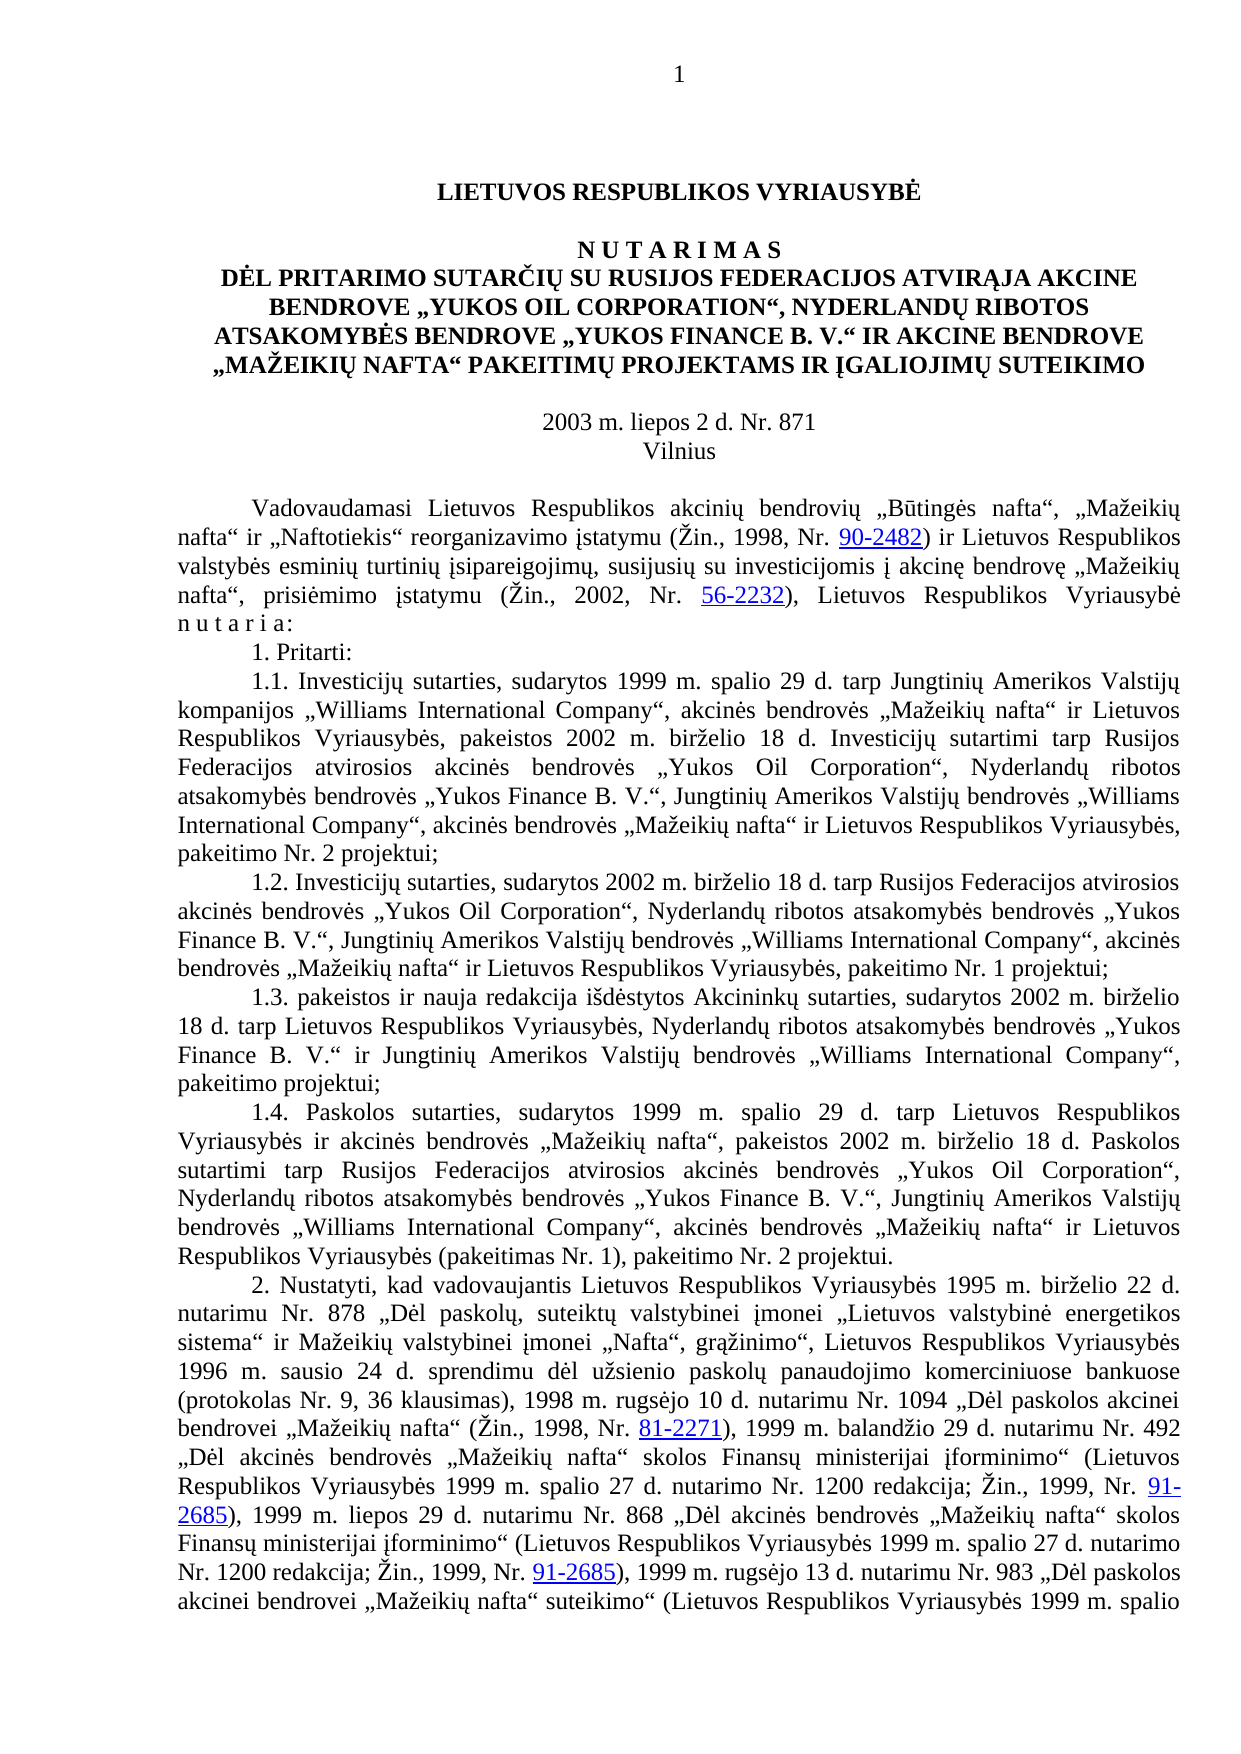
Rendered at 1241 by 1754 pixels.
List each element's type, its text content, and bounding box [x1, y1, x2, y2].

text LIETUVOS RESPUBLIKOS VYRIAUSYBĖ [177, 177, 1181, 206]
text 1.2. Investicijų sutarties, sudarytos 2002 m. birželio 18 d. tarp Rusijos Federacijos atvirosios akcinės bendrovės „Yukos Oil Corporation“, Nyderlandų ribotos atsakomybės bendrovės „Yukos Finance B. V.“, Jungtinių Amerikos Valstijų bendrovės „Williams International Company“, akcinės bendrovės „Mažeikių nafta“ ir Lietuvos Respublikos Vyriausybės, pakeitimo Nr. 1 projektui; [177, 867, 1181, 982]
text Vadovaudamasi Lietuvos Respublikos akcinių bendrovių „Būtingės nafta“, „Mažeikių nafta“ ir „Naftotiekis“ reorganizavimo įstatymu (Žin., 1998, Nr. 90-2482) ir Lietuvos Respublikos valstybės esminių turtinių įsipareigojimų, susijusių su investicijomis į akcinę bendrovę „Mažeikių nafta“, prisiėmimo įstatymu (Žin., 2002, Nr. 56-2232), Lietuvos Respublikos Vyriausybė nutaria: [177, 493, 1181, 637]
text 1.1. Investicijų sutarties, sudarytos 1999 m. spalio 29 d. tarp Jungtinių Amerikos Valstijų kompanijos „Williams International Company“, akcinės bendrovės „Mažeikių nafta“ ir Lietuvos Respublikos Vyriausybės, pakeistos 2002 m. birželio 18 d. Investicijų sutartimi tarp Rusijos Federacijos atvirosios akcinės bendrovės „Yukos Oil Corporation“, Nyderlandų ribotos atsakomybės bendrovės „Yukos Finance B. V.“, Jungtinių Amerikos Valstijų bendrovės „Williams International Company“, akcinės bendrovės „Mažeikių nafta“ ir Lietuvos Respublikos Vyriausybės, pakeitimo Nr. 2 projektui; [177, 666, 1181, 867]
text N U T A R I M A S [177, 235, 1181, 263]
text 1.3. pakeistos ir nauja redakcija išdėstytos Akcininkų sutarties, sudarytos 2002 m. birželio 18 d. tarp Lietuvos Respublikos Vyriausybės, Nyderlandų ribotos atsakomybės bendrovės „Yukos Finance B. V.“ ir Jungtinių Amerikos Valstijų bendrovės „Williams International Company“, pakeitimo projektui; [177, 982, 1181, 1097]
text Vilnius [177, 436, 1181, 465]
text DĖL PRITARIMO SUTARČIŲ SU RUSIJOS FEDERACIJOS ATVIRĄJA AKCINE BENDROVE „YUKOS OIL CORPORATION“, NYDERLANDŲ RIBOTOS ATSAKOMYBĖS BENDROVE „YUKOS FINANCE B. V.“ IR AKCINE BENDROVE „MAŽEIKIŲ NAFTA“ PAKEITIMŲ PROJEKTAMS IR ĮGALIOJIMŲ SUTEIKIMO [177, 263, 1181, 378]
text 2003 m. liepos 2 d. Nr. 871 [177, 407, 1181, 436]
text 2. Nustatyti, kad vadovaujantis Lietuvos Respublikos Vyriausybės 1995 m. birželio 22 d. nutarimu Nr. 878 „Dėl paskolų, suteiktų valstybinei įmonei „Lietuvos valstybinė energetikos sistema“ ir Mažeikių valstybinei įmonei „Nafta“, grąžinimo“, Lietuvos Respublikos Vyriausybės 1996 m. sausio 24 d. sprendimu dėl užsienio paskolų panaudojimo komerciniuose bankuose (protokolas Nr. 9, 36 klausimas), 1998 m. rugsėjo 10 d. nutarimu Nr. 1094 „Dėl paskolos akcinei bendrovei „Mažeikių nafta“ (Žin., 1998, Nr. 81-2271), 1999 m. balandžio 29 d. nutarimu Nr. 492 „Dėl akcinės bendrovės „Mažeikių nafta“ skolos Finansų ministerijai įforminimo“ (Lietuvos Respublikos Vyriausybės 1999 m. spalio 27 d. nutarimo Nr. 1200 redakcija; Žin., 1999, Nr. 91-2685), 1999 m. liepos 29 d. nutarimu Nr. 868 „Dėl akcinės bendrovės „Mažeikių nafta“ skolos Finansų ministerijai įforminimo“ (Lietuvos Respublikos Vyriausybės 1999 m. spalio 27 d. nutarimo Nr. 1200 redakcija; Žin., 1999, Nr. 91-2685), 1999 m. rugsėjo 13 d. nutarimu Nr. 983 „Dėl paskolos akcinei bendrovei „Mažeikių nafta“ suteikimo“ (Lietuvos Respublikos Vyriausybės 1999 m. spalio [177, 1270, 1181, 1615]
text 1. Pritarti: [177, 637, 1181, 666]
text 1.4. Paskolos sutarties, sudarytos 1999 m. spalio 29 d. tarp Lietuvos Respublikos Vyriausybės ir akcinės bendrovės „Mažeikių nafta“, pakeistos 2002 m. birželio 18 d. Paskolos sutartimi tarp Rusijos Federacijos atvirosios akcinės bendrovės „Yukos Oil Corporation“, Nyderlandų ribotos atsakomybės bendrovės „Yukos Finance B. V.“, Jungtinių Amerikos Valstijų bendrovės „Williams International Company“, akcinės bendrovės „Mažeikių nafta“ ir Lietuvos Respublikos Vyriausybės (pakeitimas Nr. 1), pakeitimo Nr. 2 projektui. [177, 1097, 1181, 1270]
